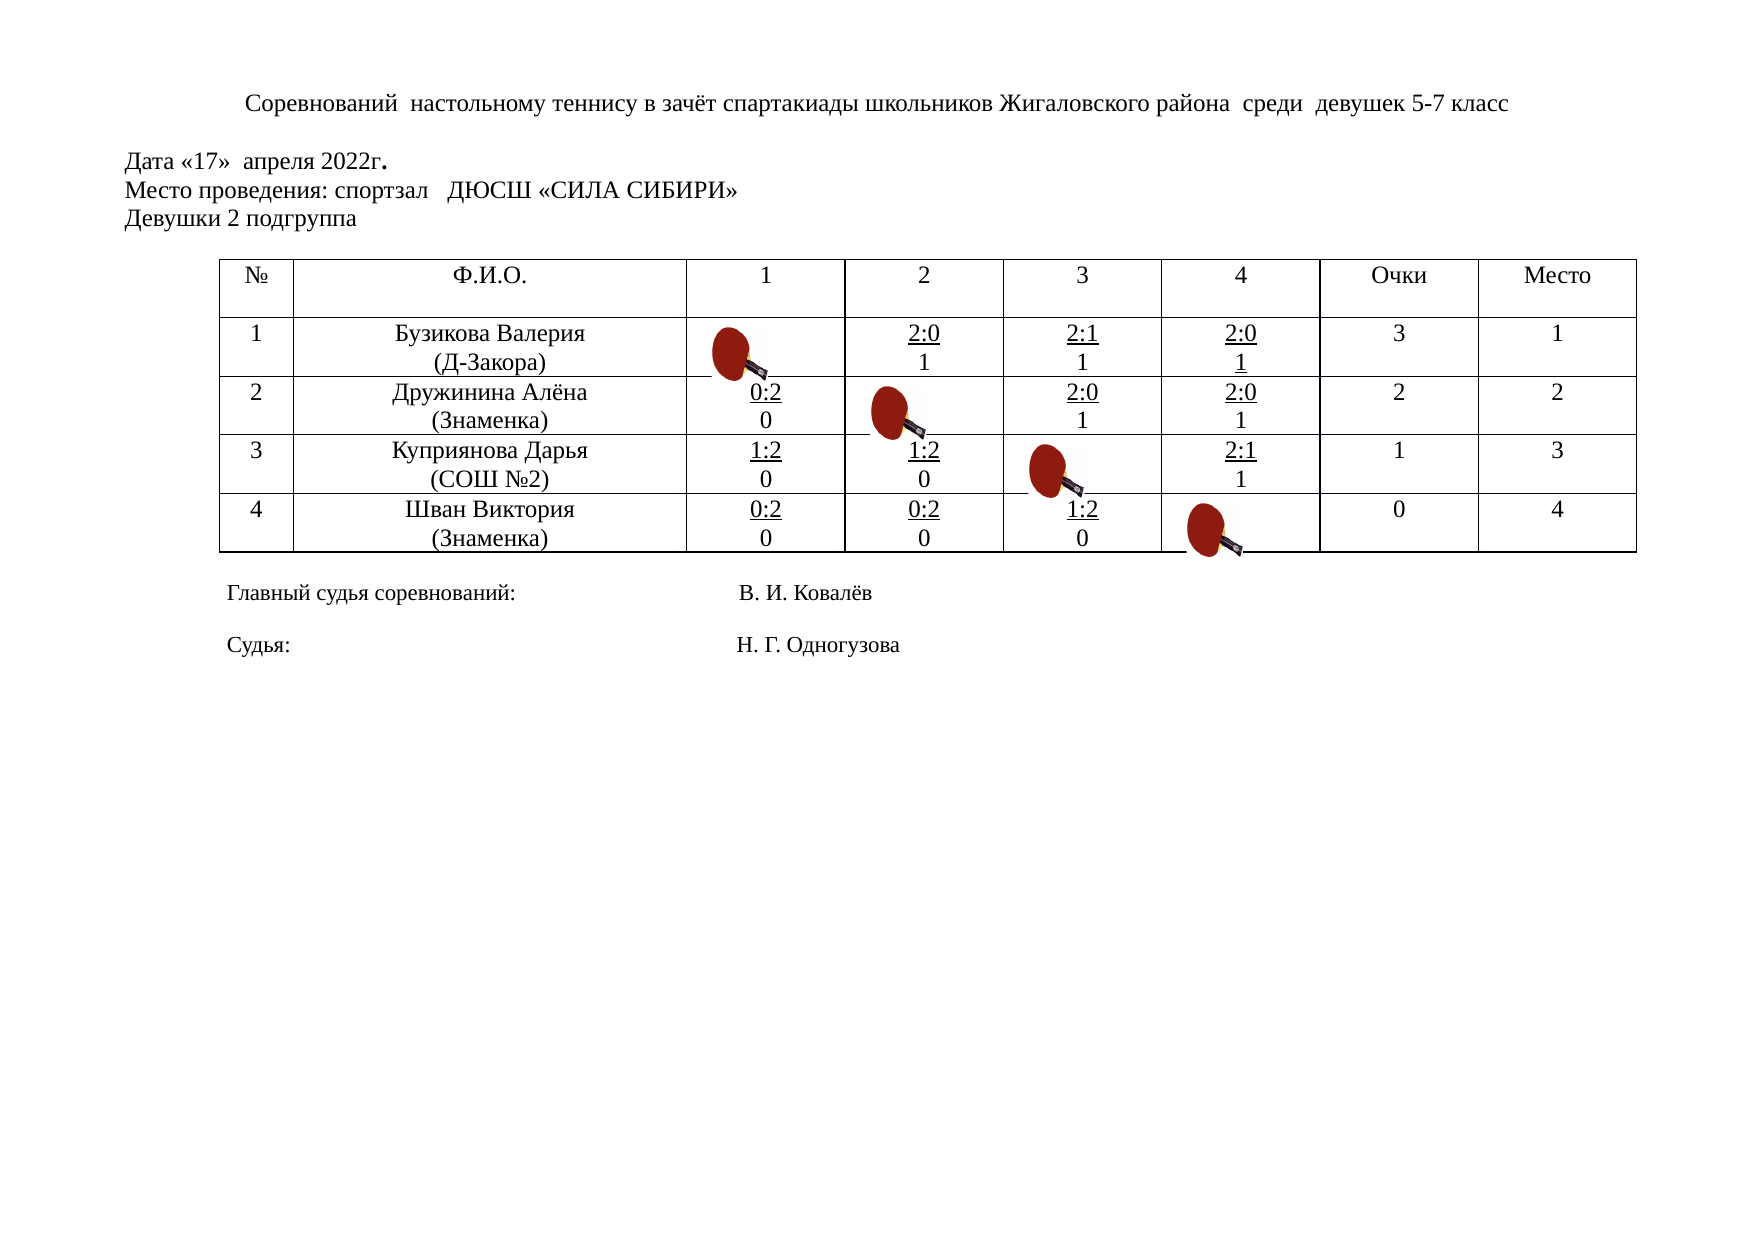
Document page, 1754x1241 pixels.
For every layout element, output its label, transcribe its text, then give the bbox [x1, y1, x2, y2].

table_cell [1004, 435, 1161, 493]
table_header № [220, 260, 293, 317]
text Главный судья соревнований: В. И. Ковалёв [118, 579, 1636, 605]
table_cell 3 [1479, 435, 1636, 493]
table_cell 2:0 1 [1162, 318, 1319, 376]
text Судья: Н. Г. Одногузова [118, 631, 1636, 658]
table_cell Шван Виктория (Знаменка) [294, 494, 686, 551]
table_cell 2 [220, 377, 293, 434]
table_cell 3 [220, 435, 293, 493]
text Дата «17» апреля 2022г. [118, 146, 1636, 175]
table_cell 2:0 1 [1004, 377, 1161, 434]
table_cell 2:1 1 [1162, 435, 1319, 493]
table_header Очки [1321, 260, 1478, 317]
table_cell 0 [1321, 494, 1478, 551]
table_header 3 [1004, 260, 1161, 317]
table_cell 4 [220, 494, 293, 551]
table_header 4 [1162, 260, 1319, 317]
table_cell 1:2 0 [687, 435, 844, 493]
table_cell [846, 377, 1003, 434]
table_cell 1 [1321, 435, 1478, 493]
table_cell 0:2 0 [687, 494, 844, 551]
table_cell 1 [220, 318, 293, 376]
table_header Ф.И.О. [294, 260, 686, 317]
table_cell Бузикова Валерия (Д-Закора) [294, 318, 686, 376]
table_cell [1162, 494, 1319, 551]
table_cell 1:2 0 [846, 435, 1003, 493]
table_cell 0:2 0 [846, 494, 1003, 551]
table_cell 0:2 0 [687, 377, 844, 434]
table_cell 1 [1479, 318, 1636, 376]
table_cell [687, 318, 844, 376]
table_cell 1:2 0 [1004, 494, 1161, 551]
table_cell 2:0 1 [1162, 377, 1319, 434]
table_cell Куприянова Дарья (СОШ №2) [294, 435, 686, 493]
table_cell 2:0 1 [846, 318, 1003, 376]
table_cell 2 [1321, 377, 1478, 434]
table_header 2 [846, 260, 1003, 317]
text Место проведения: спортзал ДЮСШ «СИЛА СИБИРИ» [118, 175, 1636, 203]
table_header Место [1479, 260, 1636, 317]
table_header 1 [687, 260, 844, 317]
table_cell 3 [1321, 318, 1478, 376]
text Соревнований настольному теннису в зачёт спартакиады школьников Жигаловского района среди девушек 5-7 класс [118, 88, 1636, 117]
text Девушки 2 подгруппа [118, 203, 1636, 232]
table_cell 2:1 1 [1004, 318, 1161, 376]
table_cell 2 [1479, 377, 1636, 434]
table_cell 4 [1479, 494, 1636, 551]
table_cell Дружинина Алёна (Знаменка) [294, 377, 686, 434]
